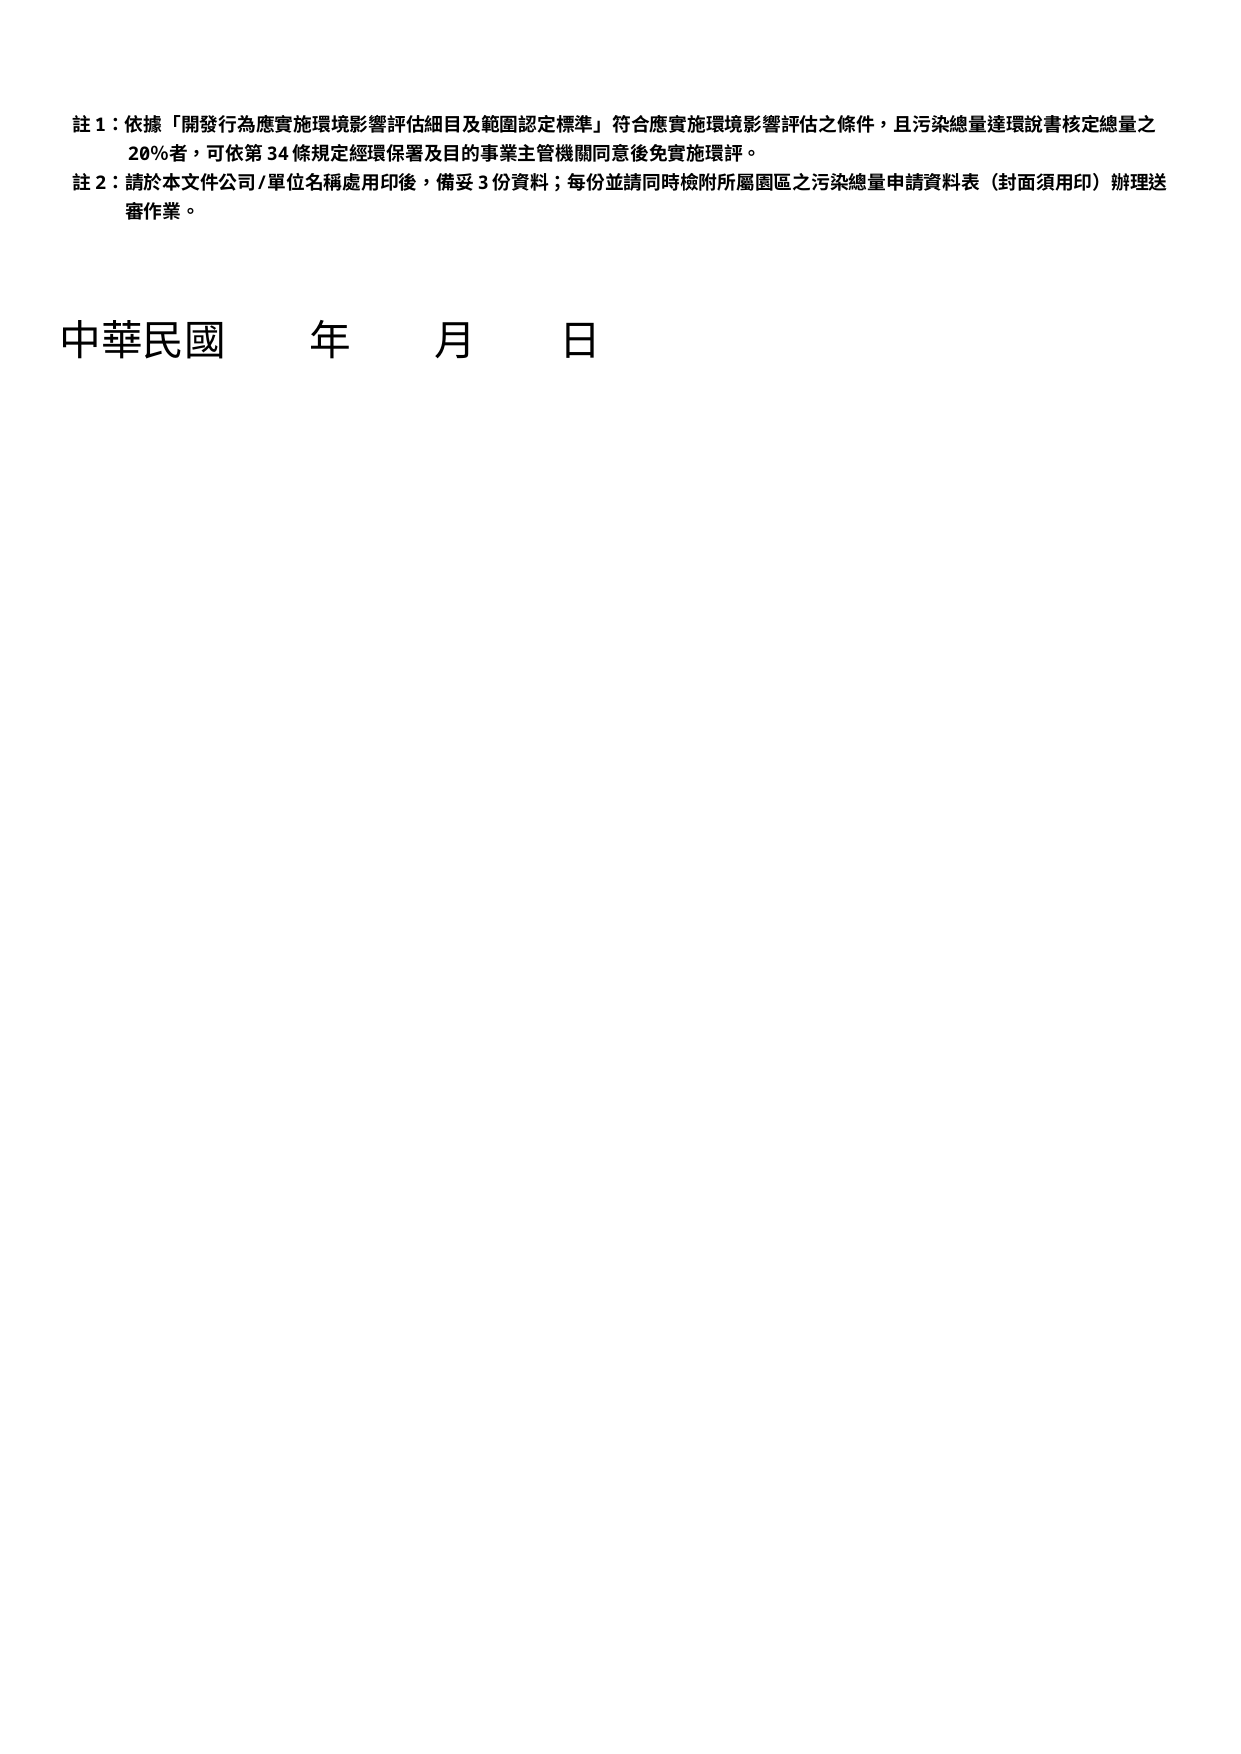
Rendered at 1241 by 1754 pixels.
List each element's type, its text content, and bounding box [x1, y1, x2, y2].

text 中華民國 年 月 日 [59, 295, 1181, 358]
text 註1：依據「開發行為應實施環境影響評估細目及範圍認定標準」符合應實施環境影響評估之條件，且污染總量達環說書核定總量之 [72, 108, 1181, 137]
text 註2：請於本文件公司/單位名稱處用印後，備妥3份資料；每份並請同時檢附所屬園區之污染總量申請資料表（封面須用印）辦理送審作業。 [72, 166, 1181, 224]
text 20％者，可依第34條規定經環保署及目的事業主管機關同意後免實施環評。 [128, 137, 1181, 166]
